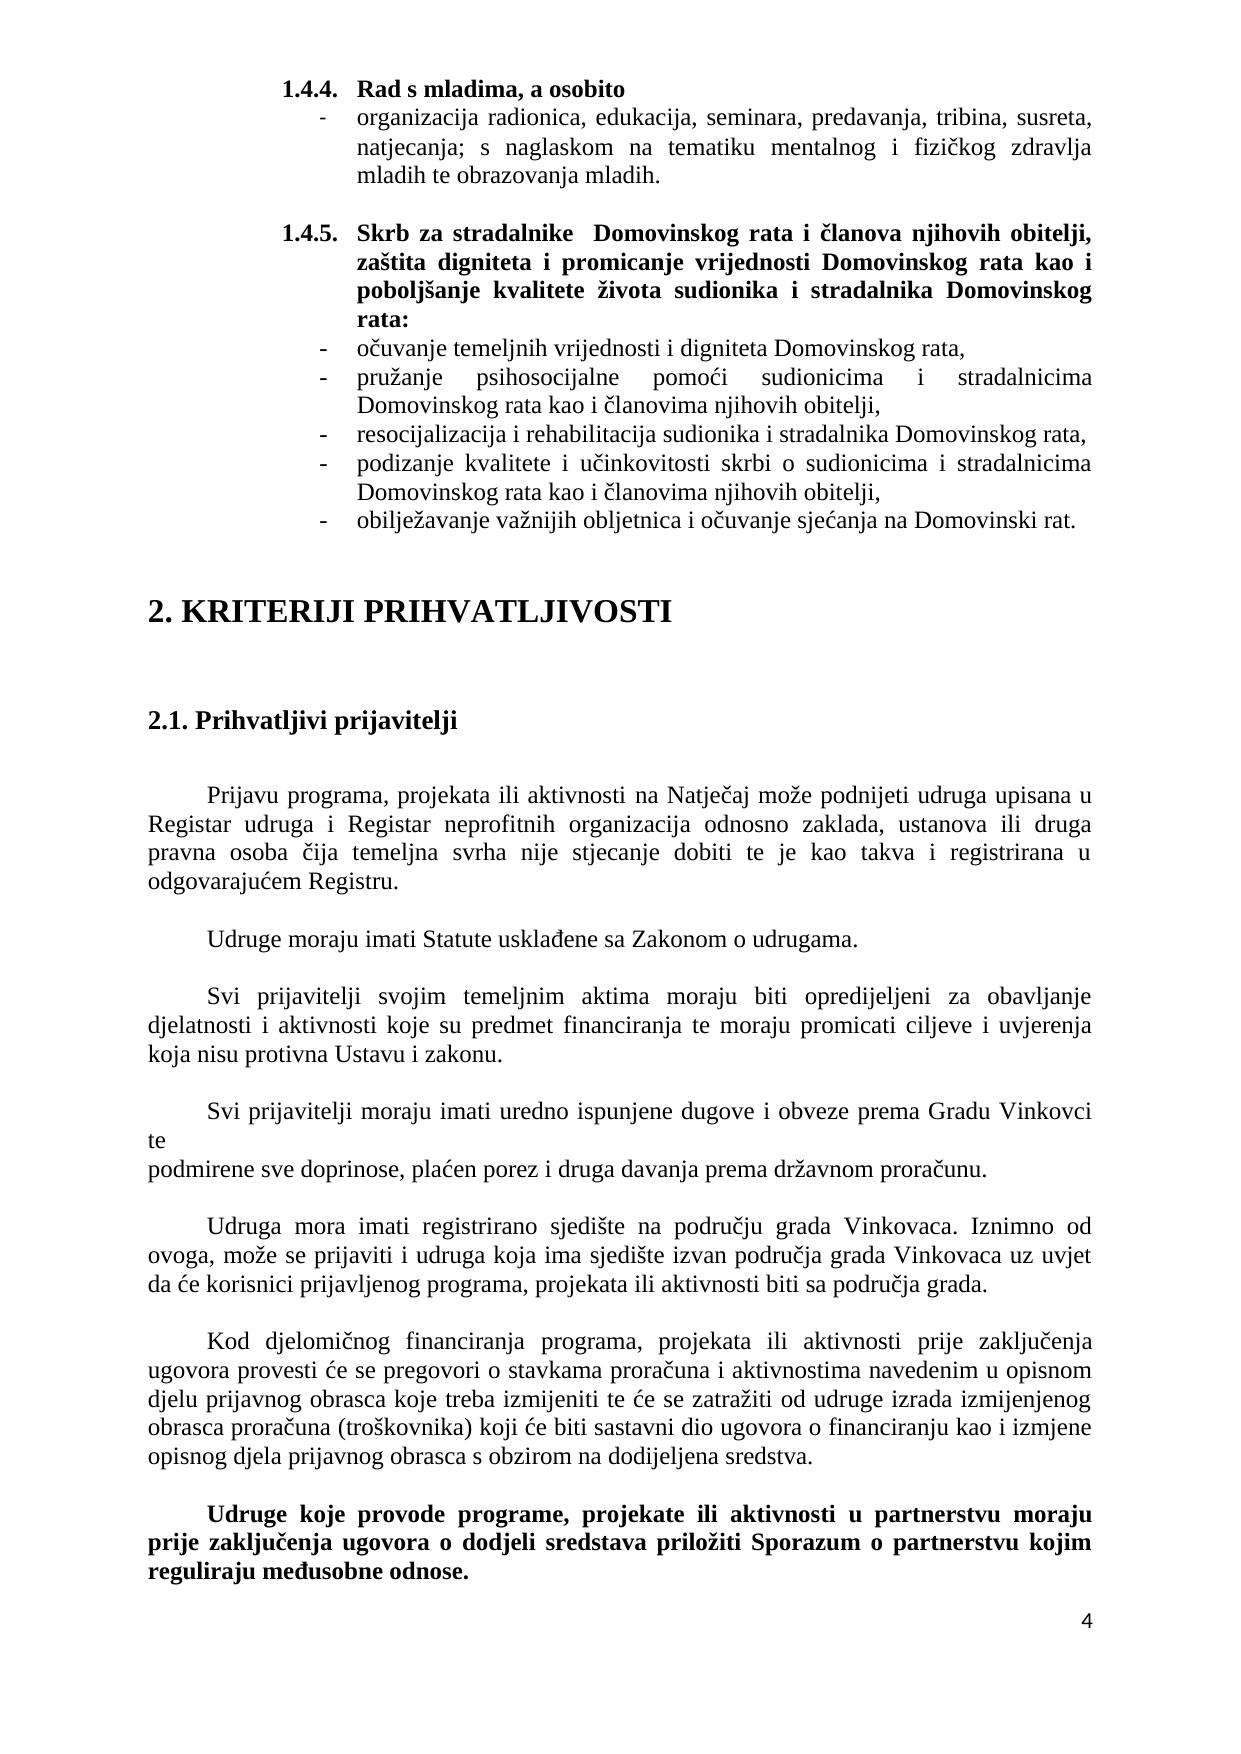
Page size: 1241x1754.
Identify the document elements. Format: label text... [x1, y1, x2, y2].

list organizacija radionica, edukacija, seminara, predavanja, tribina, susreta, natjecanja; s naglaskom na tematiku mentalnog i fizičkog zdravlja mladih te obrazovanja mladih. [319, 102, 1093, 189]
list resocijalizacija i rehabilitacija sudionika i stradalnika Domovinskog rata, [319, 419, 1093, 448]
list pružanje psihosocijalne pomoći sudionicima i stradalnicima Domovinskog rata kao i članovima njihovih obitelji, [319, 362, 1093, 419]
subtitle 2. KRITERIJI PRIHVATLJIVOSTI [148, 592, 1093, 630]
text Svi prijavitelji moraju imati uredno ispunjene dugove i obveze prema Gradu Vinkovci te [148, 1096, 1093, 1154]
text Udruge moraju imati Statute usklađene sa Zakonom o udrugama. [148, 924, 1093, 952]
text Svi prijavitelji svojim temeljnim aktima moraju biti opredijeljeni za obavljanje djelatnosti i aktivnosti koje su predmet financiranja te moraju promicati ciljeve i uvjerenja koja nisu protivna Ustavu i zakonu. [148, 981, 1093, 1067]
list očuvanje temeljnih vrijednosti i digniteta Domovinskog rata, [319, 333, 1093, 362]
text Udruga mora imati registrirano sjedište na području grada Vinkovaca. Iznimno od ovoga, može se prijaviti i udruga koja ima sjedište izvan područja grada Vinkovaca uz uvjet da će korisnici prijavljenog programa, projekata ili aktivnosti biti sa područja grada. [148, 1211, 1093, 1297]
text Prijavu programa, projekata ili aktivnosti na Natječaj može podnijeti udruga upisana u Registar udruga i Registar neprofitnih organizacija odnosno zaklada, ustanova ili druga pravna osoba čija temeljna svrha nije stjecanje dobiti te je kao takva i registrirana u odgovarajućem Registru. [148, 780, 1093, 895]
text Kod djelomičnog financiranja programa, projekata ili aktivnosti prije zaključenja ugovora provesti će se pregovori o stavkama proračuna i aktivnostima navedenim u opisnom djelu prijavnog obrasca koje treba izmijeniti te će se zatražiti od udruge izrada izmijenjenog obrasca proračuna (troškovnika) koji će biti sastavni dio ugovora o financiranju kao i izmjene opisnog djela prijavnog obrasca s obzirom na dodijeljena sredstva. [148, 1326, 1093, 1470]
list Rad s mladima, a osobito [282, 74, 1093, 102]
list podizanje kvalitete i učinkovitosti skrbi o sudionicima i stradalnicima Domovinskog rata kao i članovima njihovih obitelji, [319, 448, 1093, 505]
text podmirene sve doprinose, plaćen porez i druga davanja prema državnom proračunu. [148, 1154, 1093, 1182]
text Udruge koje provode programe, projekate ili aktivnosti u partnerstvu moraju prije zaključenja ugovora o dodjeli sredstava priložiti Sporazum o partnerstvu kojim reguliraju međusobne odnose. [148, 1499, 1093, 1585]
subtitle 2.1. Prihvatljivi prijavitelji [148, 704, 1093, 735]
list Skrb za stradalnike Domovinskog rata i članova njihovih obitelji, zaštita digniteta i promicanje vrijednosti Domovinskog rata kao i poboljšanje kvalitete života sudionika i stradalnika Domovinskog rata: [282, 218, 1093, 333]
list obilježavanje važnijih obljetnica i očuvanje sjećanja na Domovinski rat. [319, 505, 1093, 534]
